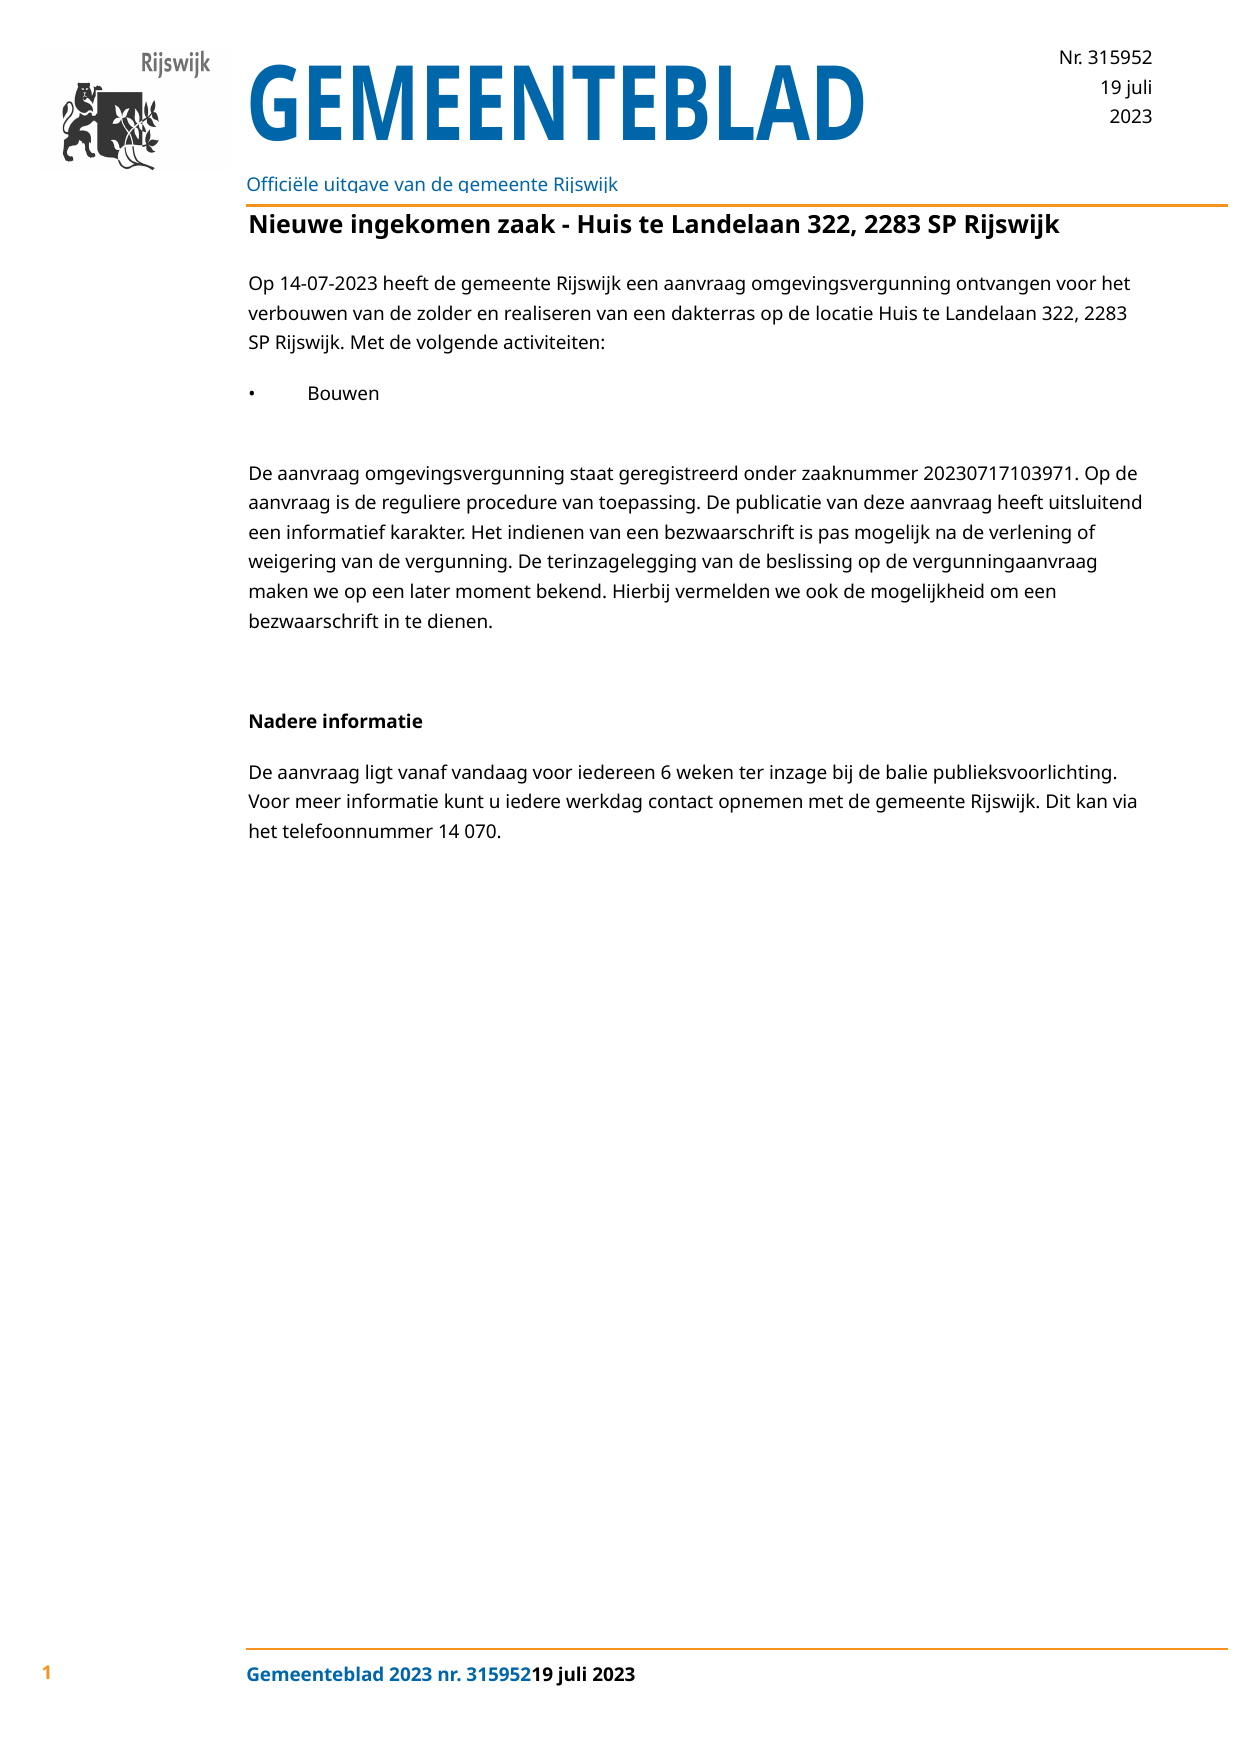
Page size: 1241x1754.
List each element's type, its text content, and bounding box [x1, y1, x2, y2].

text De aanvraag ligt vanaf vandaag voor iedereen 6 weken ter inzage bij de balie publieksvoorlichting. Voor meer informatie kunt u iedere werkdag contact opnemen met de gemeente Rijswijk. Dit kan via het telefoonnummer 14 070. [248, 759, 1152, 844]
text De aanvraag omgevingsvergunning staat geregistreerd onder zaaknummer 20230717103971. Op de aanvraag is de reguliere procedure van toepassing. De publicatie van deze aanvraag heeft uitsluitend een informatief karakter. Het indienen van een bezwaarschrift is pas mogelijk na de verlening of weigering van de vergunning. De terinzagelegging van de beslissing op de vergunningaanvraag maken we op een later moment bekend. Hierbij vermelden we ook de mogelijkheid om een bezwaarschrift in te dienen. [248, 460, 1152, 633]
text Nadere informatie [248, 709, 1152, 734]
picture [41, 47, 231, 172]
text Op 14-07-2023 heeft de gemeente Rijswijk een aanvraag omgevingsvergunning ontvangen voor het verbouwen van de zolder en realiseren van een dakterras op de locatie Huis te Landelaan 322, 2283 SP Rijswijk. Met de volgende activiteiten: [248, 270, 1152, 355]
text Nieuwe ingekomen zaak - Huis te Landelaan 322, 2283 SP Rijswijk [248, 207, 1152, 241]
list Bouwen [248, 380, 1152, 406]
